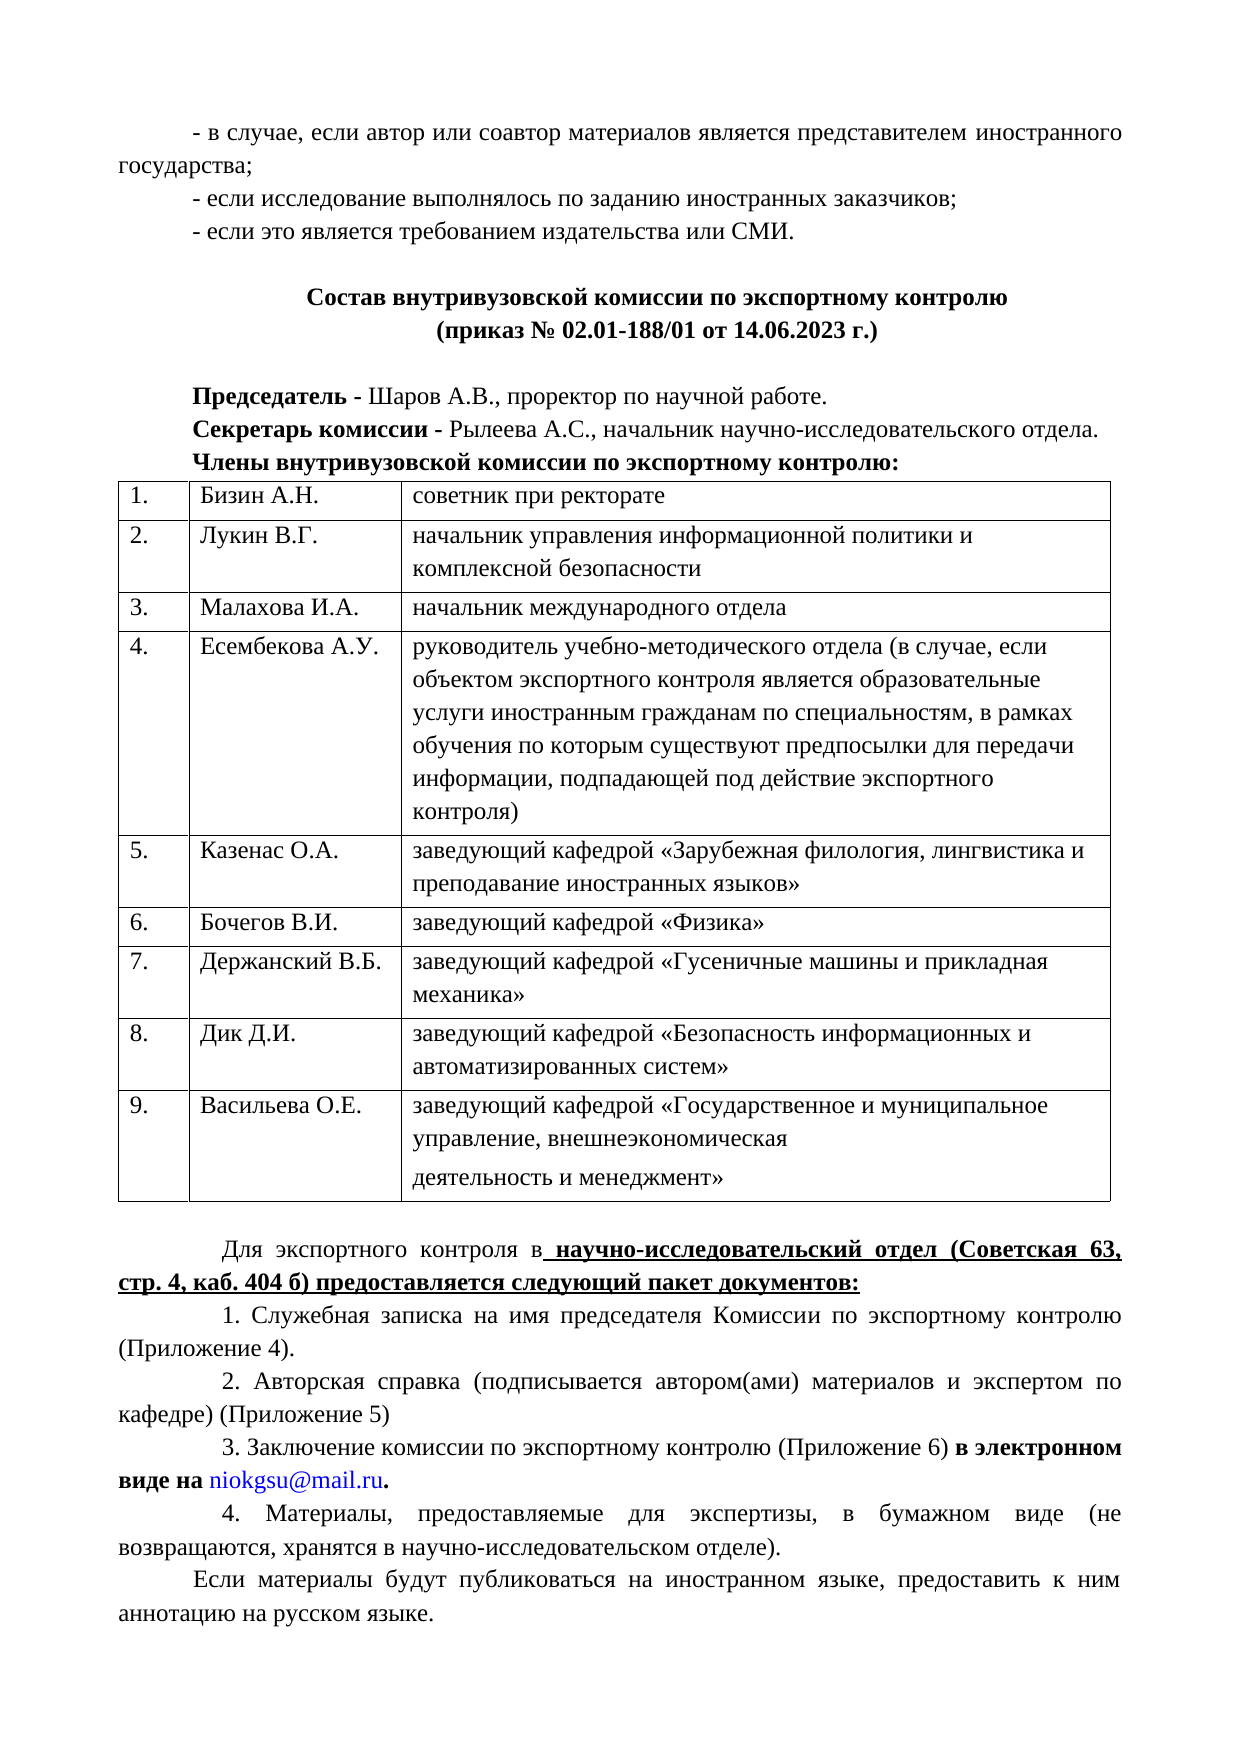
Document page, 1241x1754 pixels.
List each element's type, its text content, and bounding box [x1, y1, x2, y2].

table_header советник при ректорате [402, 482, 1110, 520]
table_header 1. [119, 482, 188, 520]
table_cell Лукин В.Г. [190, 521, 401, 592]
text - в случае, если автор или соавтор материалов является представителем иностранного государства; [118, 117, 1122, 179]
table_cell Малахова И.А. [190, 593, 401, 631]
table_cell 9. [119, 1091, 188, 1201]
table_cell 6. [119, 908, 188, 946]
table_cell начальник управления информационной политики и комплексной безопасности [402, 521, 1110, 592]
text Если материалы будут публиковаться на иностранном языке, предоставить к ним аннотацию на русском языке. [118, 1564, 1122, 1626]
table_cell 2. [119, 521, 188, 592]
table_cell 8. [119, 1019, 188, 1090]
table_cell заведующий кафедрой «Зарубежная филология, лингвистика и преподавание иностранных языков» [402, 836, 1110, 907]
text Состав внутривузовской комиссии по экспортному контролю [118, 282, 1122, 311]
table_cell Казенас О.А. [190, 836, 401, 907]
table_cell заведующий кафедрой «Безопасность информационных и автоматизированных систем» [402, 1019, 1110, 1090]
table_cell заведующий кафедрой «Государственное и муниципальное управление, внешнеэкономическая деятельность и менеджмент» [402, 1091, 1110, 1201]
table_cell Есембекова А.У. [190, 632, 401, 835]
text 1. Служебная записка на имя председателя Комиссии по экспортному контролю (Приложение 4). [118, 1300, 1122, 1362]
text Для экспортного контроля в научно-исследовательский отдел (Советская 63, стр. 4, каб. 404 б) предоставляется следующий пакет документов: [118, 1234, 1122, 1296]
table_cell заведующий кафедрой «Гусеничные машины и прикладная механика» [402, 947, 1110, 1018]
text 3. Заключение комиссии по экспортному контролю (Приложение 6) в электронном виде на niokgsu@mail.ru. [118, 1432, 1122, 1494]
text - если это является требованием издательства или СМИ. [118, 216, 1122, 245]
table_cell Держанский В.Б. [190, 947, 401, 1018]
table_cell 5. [119, 836, 188, 907]
table_cell 4. [119, 632, 188, 835]
table_cell Васильева О.Е. [190, 1091, 401, 1201]
table_header Бизин А.Н. [190, 482, 401, 520]
text - если исследование выполнялось по заданию иностранных заказчиков; [118, 183, 1122, 212]
text Члены внутривузовской комиссии по экспортному контролю: [118, 447, 1122, 476]
table_cell 3. [119, 593, 188, 631]
table_cell руководитель учебно-методического отдела (в случае, если объектом экспортного контроля является образовательные услуги иностранным гражданам по специальностям, в рамках обучения по которым существуют предпосылки для передачи информации, подпадающей под действие экспортного контроля) [402, 632, 1110, 835]
table_cell Бочегов В.И. [190, 908, 401, 946]
text Секретарь комиссии - Рылеева А.С., начальник научно-исследовательского отдела. [118, 414, 1122, 443]
table_cell начальник международного отдела [402, 593, 1110, 631]
text (приказ № 02.01-188/01 от 14.06.2023 г.) [118, 315, 1122, 344]
text Председатель - Шаров А.В., проректор по научной работе. [118, 381, 1122, 410]
text 4. Материалы, предоставляемые для экспертизы, в бумажном виде (не возвращаются, хранятся в научно-исследовательском отделе). [118, 1498, 1122, 1560]
table_cell 7. [119, 947, 188, 1018]
table_cell заведующий кафедрой «Физика» [402, 908, 1110, 946]
text 2. Авторская справка (подписывается автором(ами) материалов и экспертом по кафедре) (Приложение 5) [118, 1366, 1122, 1428]
table_cell Дик Д.И. [190, 1019, 401, 1090]
